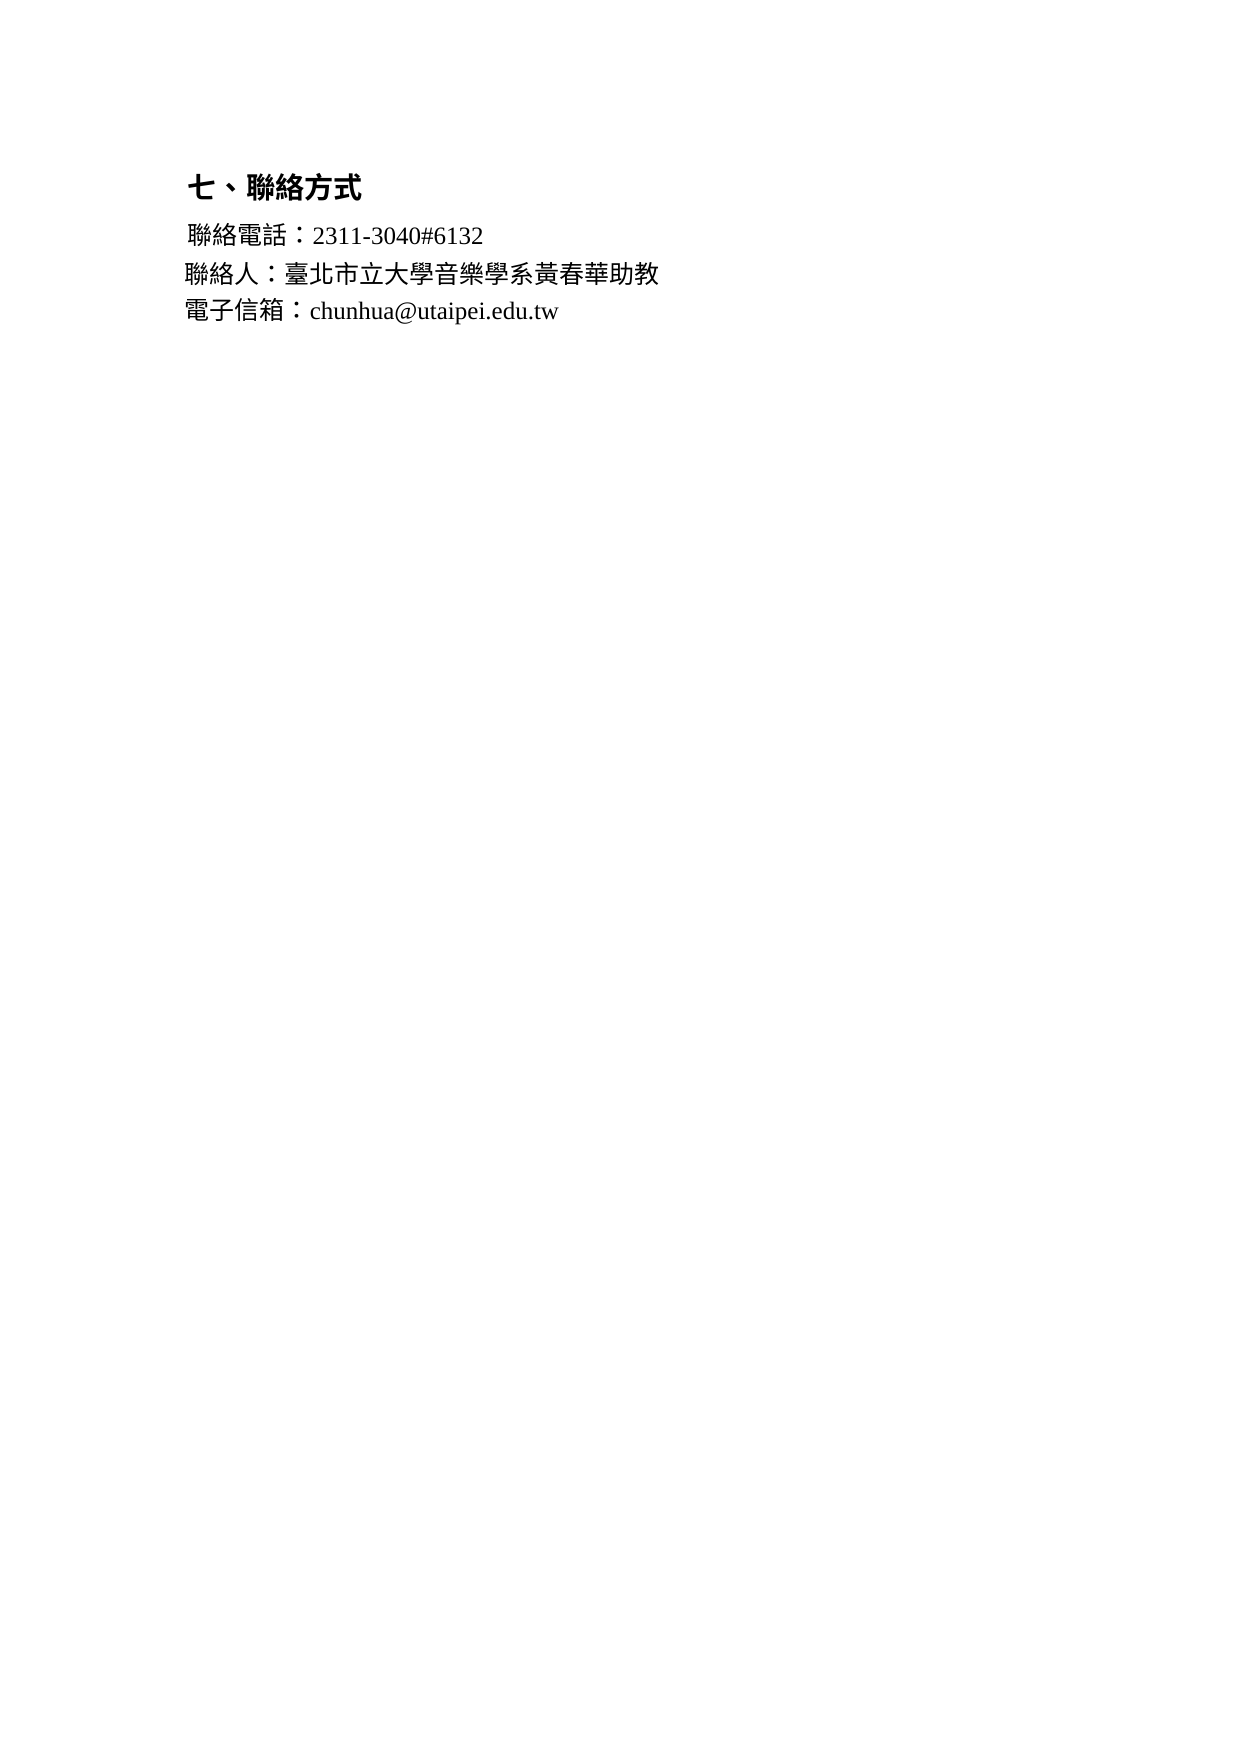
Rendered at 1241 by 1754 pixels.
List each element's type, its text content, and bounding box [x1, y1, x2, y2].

text 聯絡電話：2311-3040#6132 [187, 215, 1067, 251]
text 聯絡人：臺北市立大學音樂學系黃春華助教 [184, 254, 659, 291]
text 電子信箱：chunhua@utaipei.edu.tw [184, 291, 659, 327]
text 七、聯絡方式 [187, 164, 1067, 207]
